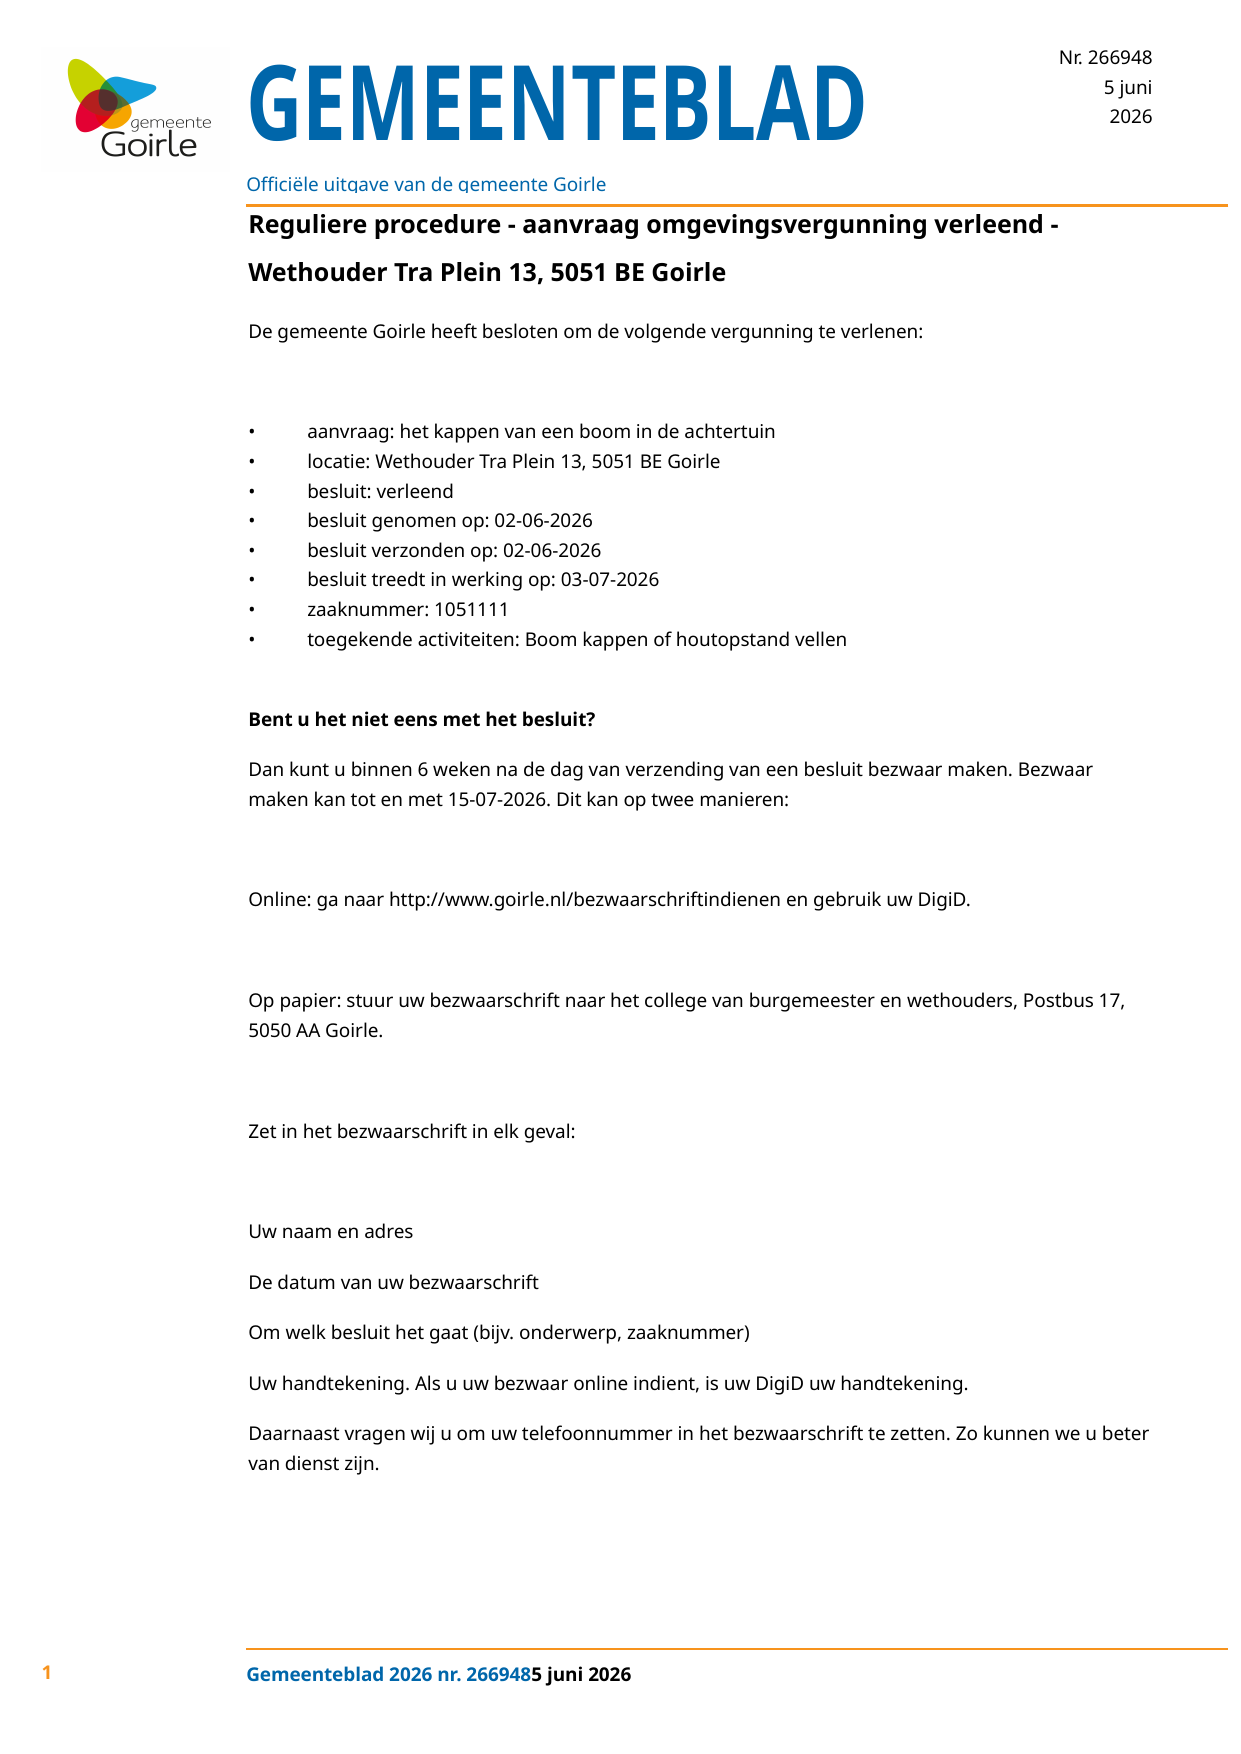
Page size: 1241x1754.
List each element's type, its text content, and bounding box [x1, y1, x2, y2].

text Uw handtekening. Als u uw bezwaar online indient, is uw DigiD uw handtekening. [248, 1370, 1152, 1396]
list besluit genomen op: 02-06-2026 [248, 507, 1152, 533]
list zaaknummer: 1051111 [248, 596, 1152, 622]
text Zet in het bezwaarschrift in elk geval: [248, 1118, 1152, 1144]
list besluit treedt in werking op: 03-07-2026 [248, 567, 1152, 592]
text Bent u het niet eens met het besluit? [248, 706, 1152, 732]
text Om welk besluit het gaat (bijv. onderwerp, zaaknummer) [248, 1319, 1152, 1345]
list besluit verzonden op: 02-06-2026 [248, 537, 1152, 563]
picture [41, 47, 231, 172]
text De gemeente Goirle heeft besloten om de volgende vergunning te verlenen: [248, 318, 1152, 344]
text Op papier: stuur uw bezwaarschrift naar het college van burgemeester en wethouders, Postbus 17, 5050 AA Goirle. [248, 987, 1152, 1043]
text Uw naam en adres [248, 1219, 1152, 1244]
list locatie: Wethouder Tra Plein 13, 5051 BE Goirle [248, 448, 1152, 474]
text De datum van uw bezwaarschrift [248, 1269, 1152, 1295]
list aanvraag: het kappen van een boom in de achtertuin [248, 419, 1152, 444]
text Online: ga naar http://www.goirle.nl/bezwaarschriftindienen en gebruik uw DigiD. [248, 887, 1152, 912]
text Dan kunt u binnen 6 weken na de dag van verzending van een besluit bezwaar maken. Bezwaar maken kan tot en met 15-07-2026. Dit kan op twee manieren: [248, 756, 1152, 812]
list besluit: verleend [248, 478, 1152, 504]
list toegekende activiteiten: Boom kappen of houtopstand vellen [248, 626, 1152, 652]
text Reguliere procedure - aanvraag omgevingsvergunning verleend - Wethouder Tra Plein 13, 5051 BE Goirle [248, 207, 1152, 288]
text Daarnaast vragen wij u om uw telefoonnummer in het bezwaarschrift te zetten. Zo kunnen we u beter van dienst zijn. [248, 1420, 1152, 1476]
